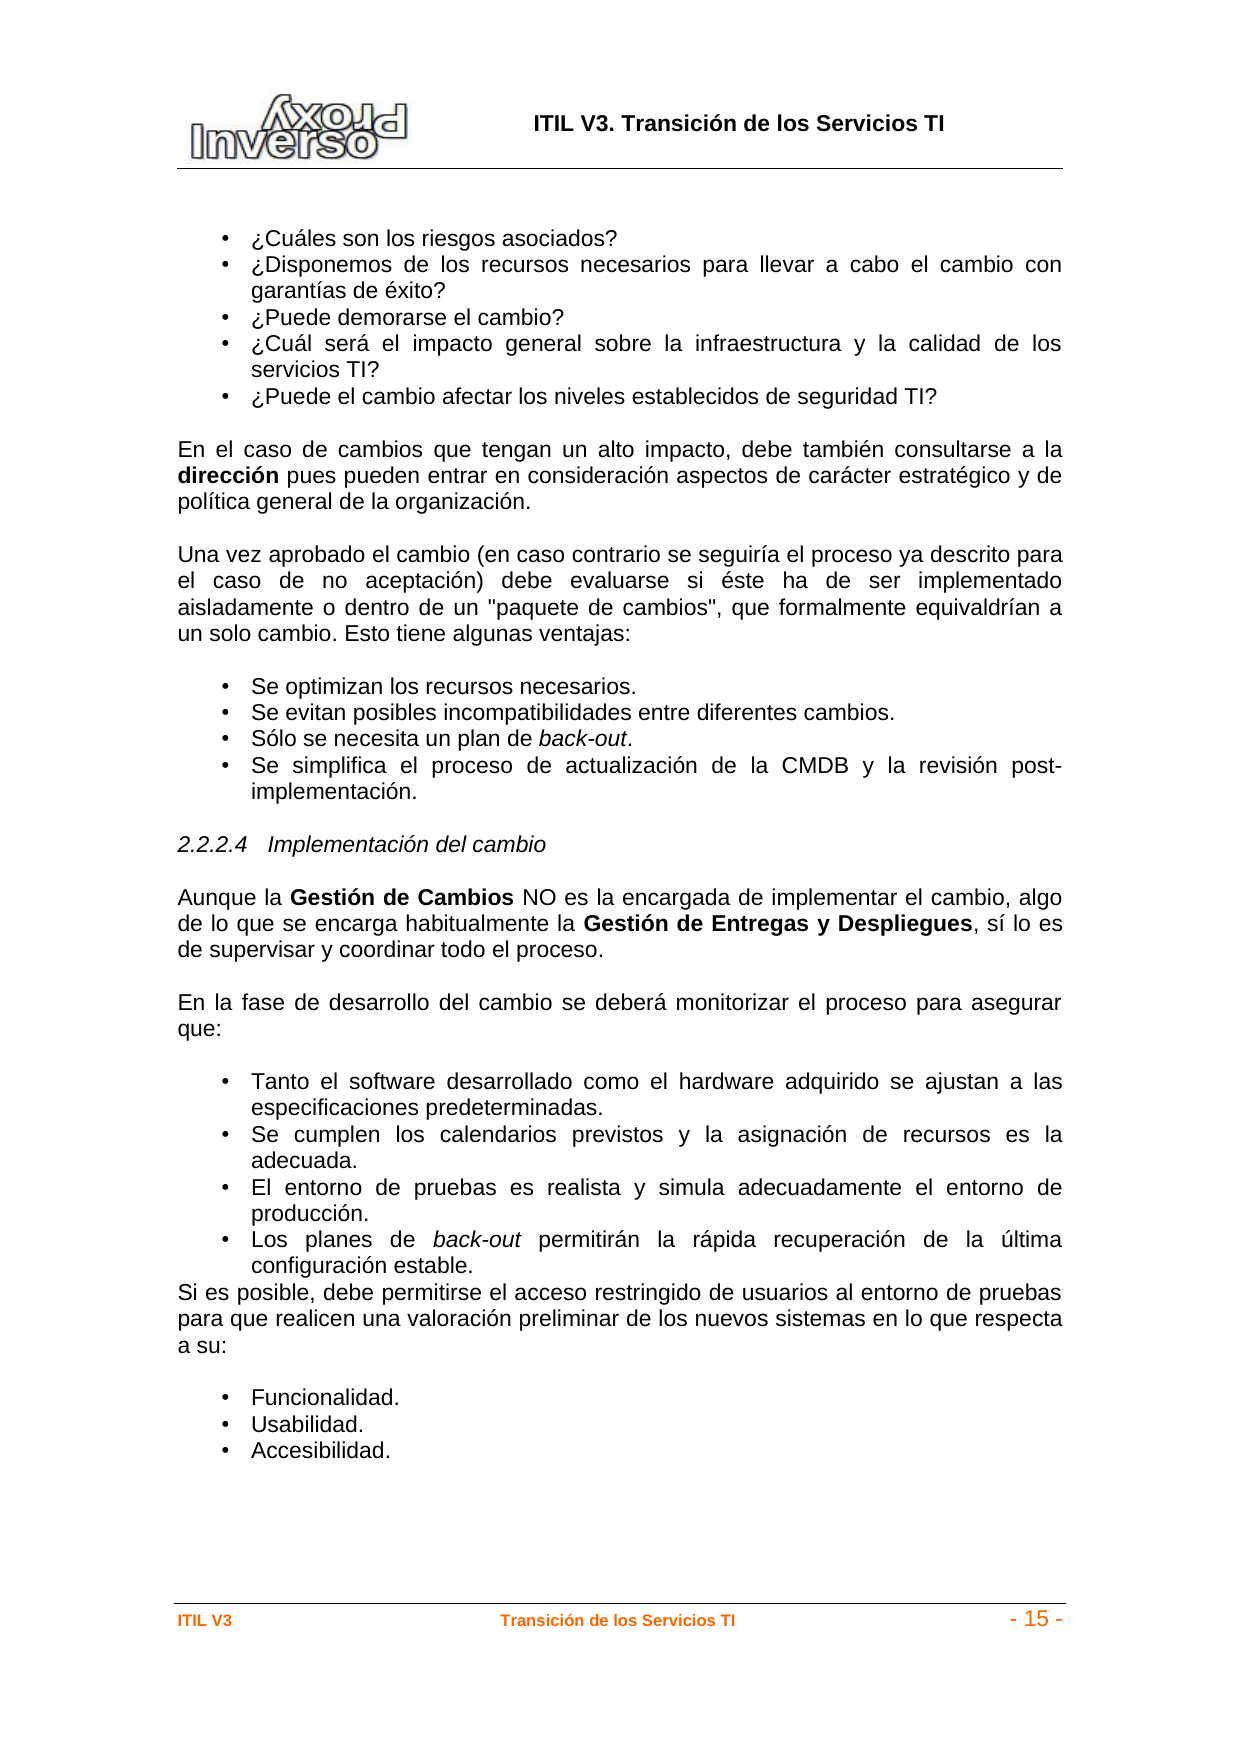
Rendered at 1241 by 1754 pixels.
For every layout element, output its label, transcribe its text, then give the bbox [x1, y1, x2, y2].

list Los planes de back-out permitirán la rápida recuperación de la última configuración estable. [221, 1226, 1063, 1279]
list Usabilidad. [221, 1411, 1063, 1437]
list Accesibilidad. [221, 1437, 1063, 1463]
list Funcionalidad. [221, 1384, 1063, 1411]
text Aunque la Gestión de Cambios NO es la encargada de implementar el cambio, algo de lo que se encarga habitualmente la Gestión de Entregas y Despliegues, sí lo es de supervisar y coordinar todo el proceso. [177, 883, 1063, 963]
list Se cumplen los calendarios previstos y la asignación de recursos es la adecuada. [221, 1121, 1063, 1173]
text En el caso de cambios que tengan un alto impacto, debe también consultarse a la dirección pues pueden entrar en consideración aspectos de carácter estratégico y de política general de la organización. [177, 436, 1063, 514]
list Tanto el software desarrollado como el hardware adquirido se ajustan a las especificaciones predeterminadas. [221, 1068, 1063, 1121]
list Se optimizan los recursos necesarios. [221, 673, 1063, 699]
list ¿Puede demorarse el cambio? [221, 304, 1063, 330]
text Si es posible, debe permitirse el acceso restringido de usuarios al entorno de pruebas para que realicen una valoración preliminar de los nuevos sistemas en lo que respecta a su: [177, 1279, 1063, 1358]
text Una vez aprobado el cambio (en caso contrario se seguiría el proceso ya descrito para el caso de no aceptación) debe evaluarse si éste ha de ser implementado aisladamente o dentro de un "paquete de cambios", que formalmente equivaldrían a un solo cambio. Esto tiene algunas ventajas: [177, 541, 1063, 646]
list Se simplifica el proceso de actualización de la CMDB y la revisión post-implementación. [221, 752, 1063, 804]
list El entorno de pruebas es realista y simula adecuadamente el entorno de producción. [221, 1173, 1063, 1226]
picture [184, 89, 414, 164]
list Se evitan posibles incompatibilidades entre diferentes cambios. [221, 699, 1063, 725]
list ¿Disponemos de los recursos necesarios para llevar a cabo el cambio con garantías de éxito? [221, 251, 1063, 304]
list ¿Puede el cambio afectar los niveles establecidos de seguridad TI? [221, 383, 1063, 409]
list ¿Cuál será el impacto general sobre la infraestructura y la calidad de los servicios TI? [221, 330, 1063, 383]
text En la fase de desarrollo del cambio se deberá monitorizar el proceso para asegurar que: [177, 989, 1063, 1042]
list ¿Cuáles son los riesgos asociados? [221, 225, 1063, 251]
subtitle Implementación del cambio [177, 831, 1063, 857]
list Sólo se necesita un plan de back-out. [221, 725, 1063, 752]
